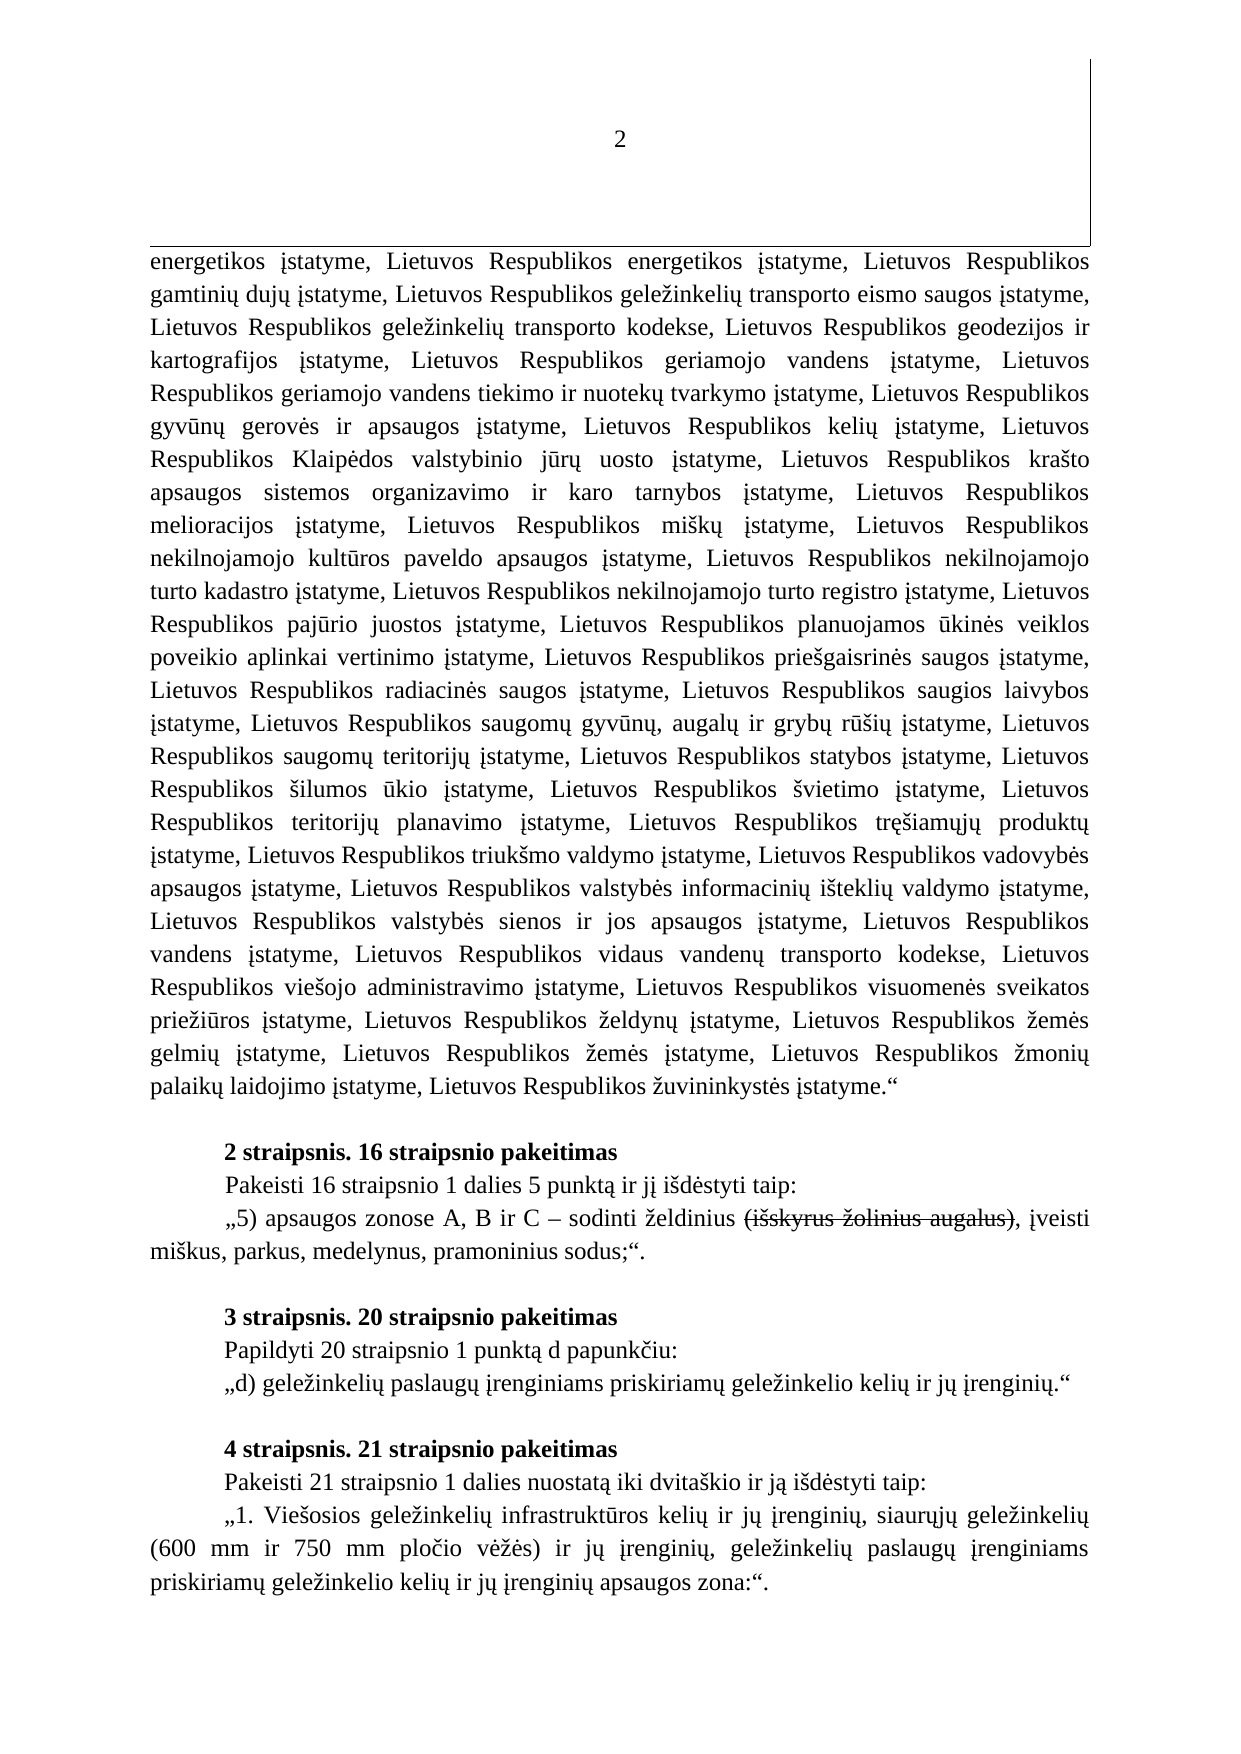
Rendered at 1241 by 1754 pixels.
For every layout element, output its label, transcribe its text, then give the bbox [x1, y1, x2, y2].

text „d) geležinkelių paslaugų įrenginiams priskiriamų geležinkelio kelių ir jų įrenginių.“ [150, 1368, 1090, 1397]
text 2 straipsnis. 16 straipsnio pakeitimas [150, 1137, 1090, 1166]
text 4 straipsnis. 21 straipsnio pakeitimas [150, 1434, 1090, 1463]
text „5) apsaugos zonose A, B ir C – sodinti želdinius (išskyrus žolinius augalus), įveisti miškus, parkus, medelynus, pramoninius sodus;“. [150, 1203, 1090, 1265]
text Pakeisti 21 straipsnio 1 dalies nuostatą iki dvitaškio ir ją išdėstyti taip: [150, 1467, 1090, 1496]
text energetikos įstatyme, Lietuvos Respublikos energetikos įstatyme, Lietuvos Respublikos gamtinių dujų įstatyme, Lietuvos Respublikos geležinkelių transporto eismo saugos įstatyme, Lietuvos Respublikos geležinkelių transporto kodekse, Lietuvos Respublikos geodezijos ir kartografijos įstatyme, Lietuvos Respublikos geriamojo vandens įstatyme, Lietuvos Respublikos geriamojo vandens tiekimo ir nuotekų tvarkymo įstatyme, Lietuvos Respublikos gyvūnų gerovės ir apsaugos įstatyme, Lietuvos Respublikos kelių įstatyme, Lietuvos Respublikos Klaipėdos valstybinio jūrų uosto įstatyme, Lietuvos Respublikos krašto apsaugos sistemos organizavimo ir karo tarnybos įstatyme, Lietuvos Respublikos melioracijos įstatyme, Lietuvos Respublikos miškų įstatyme, Lietuvos Respublikos nekilnojamojo kultūros paveldo apsaugos įstatyme, Lietuvos Respublikos nekilnojamojo turto kadastro įstatyme, Lietuvos Respublikos nekilnojamojo turto registro įstatyme, Lietuvos Respublikos pajūrio juostos įstatyme, Lietuvos Respublikos planuojamos ūkinės veiklos poveikio aplinkai vertinimo įstatyme, Lietuvos Respublikos priešgaisrinės saugos įstatyme, Lietuvos Respublikos radiacinės saugos įstatyme, Lietuvos Respublikos saugios laivybos įstatyme, Lietuvos Respublikos saugomų gyvūnų, augalų ir grybų rūšių įstatyme, Lietuvos Respublikos saugomų teritorijų įstatyme, Lietuvos Respublikos statybos įstatyme, Lietuvos Respublikos šilumos ūkio įstatyme, Lietuvos Respublikos švietimo įstatyme, Lietuvos Respublikos teritorijų planavimo įstatyme, Lietuvos Respublikos tręšiamųjų produktų įstatyme, Lietuvos Respublikos triukšmo valdymo įstatyme, Lietuvos Respublikos vadovybės apsaugos įstatyme, Lietuvos Respublikos valstybės informacinių išteklių valdymo įstatyme, Lietuvos Respublikos valstybės sienos ir jos apsaugos įstatyme, Lietuvos Respublikos vandens įstatyme, Lietuvos Respublikos vidaus vandenų transporto kodekse, Lietuvos Respublikos viešojo administravimo įstatyme, Lietuvos Respublikos visuomenės sveikatos priežiūros įstatyme, Lietuvos Respublikos želdynų įstatyme, Lietuvos Respublikos žemės gelmių įstatyme, Lietuvos Respublikos žemės įstatyme, Lietuvos Respublikos žmonių palaikų laidojimo įstatyme, Lietuvos Respublikos žuvininkystės įstatyme.“ [150, 246, 1090, 1100]
text 3 straipsnis. 20 straipsnio pakeitimas [150, 1302, 1090, 1331]
text Papildyti 20 straipsnio 1 punktą d papunkčiu: [150, 1335, 1090, 1364]
text „1. Viešosios geležinkelių infrastruktūros kelių ir jų įrenginių, siaurųjų geležinkelių (600 mm ir 750 mm pločio vėžės) ir jų įrenginių, geležinkelių paslaugų įrenginiams priskiriamų geležinkelio kelių ir jų įrenginių apsaugos zona:“. [150, 1501, 1090, 1595]
text Pakeisti 16 straipsnio 1 dalies 5 punktą ir jį išdėstyti taip: [150, 1170, 1090, 1199]
